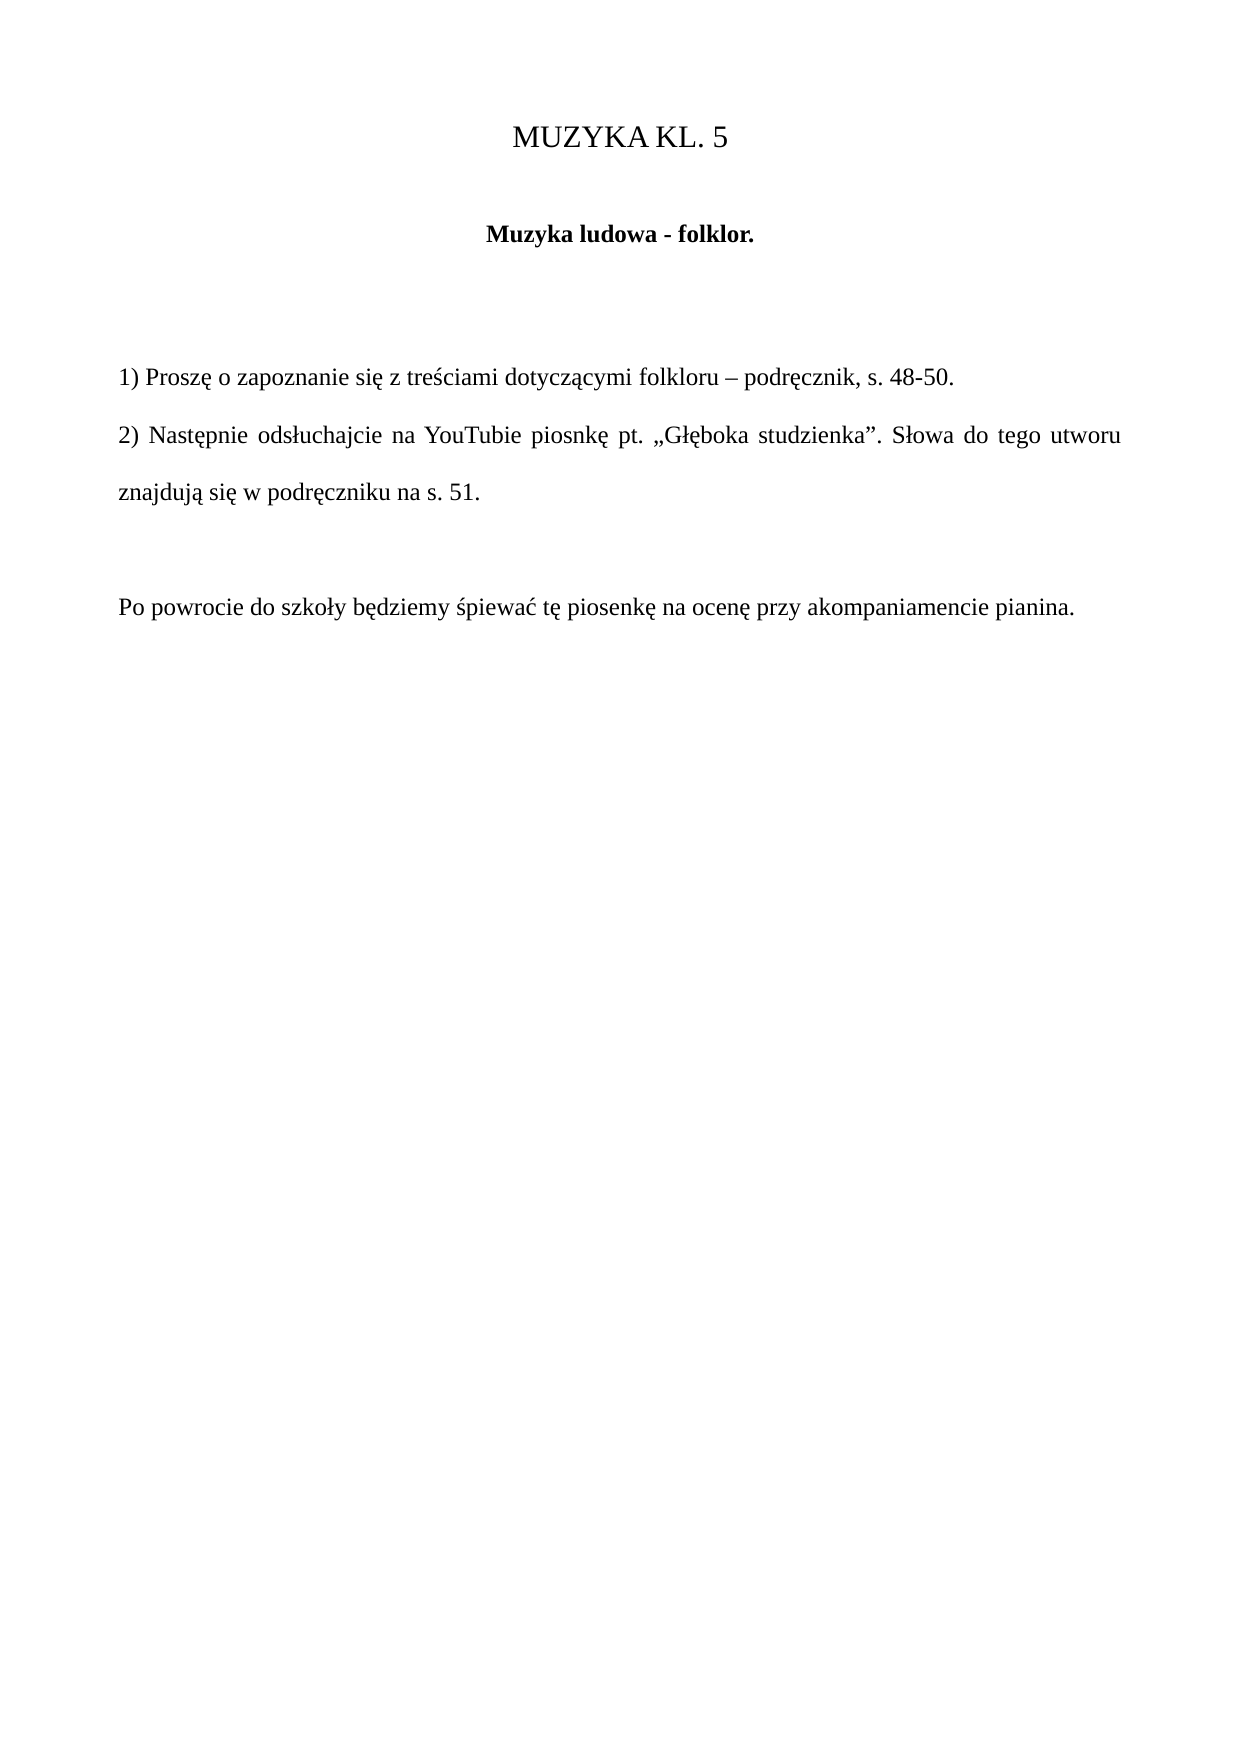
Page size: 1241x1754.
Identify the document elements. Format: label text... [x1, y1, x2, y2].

text 2) Następnie odsłuchajcie na YouTubie piosnkę pt. „Głęboka studzienka”. Słowa do tego utworu znajdują się w podręczniku na s. 51. [118, 420, 1122, 506]
text 1) Proszę o zapoznanie się z treściami dotyczącymi folkloru – podręcznik, s. 48-50. [118, 362, 1122, 391]
text Po powrocie do szkoły będziemy śpiewać tę piosenkę na ocenę przy akompaniamencie pianina. [118, 592, 1122, 621]
text MUZYKA KL. 5 [118, 118, 1122, 154]
text Muzyka ludowa - folklor. [118, 219, 1122, 247]
